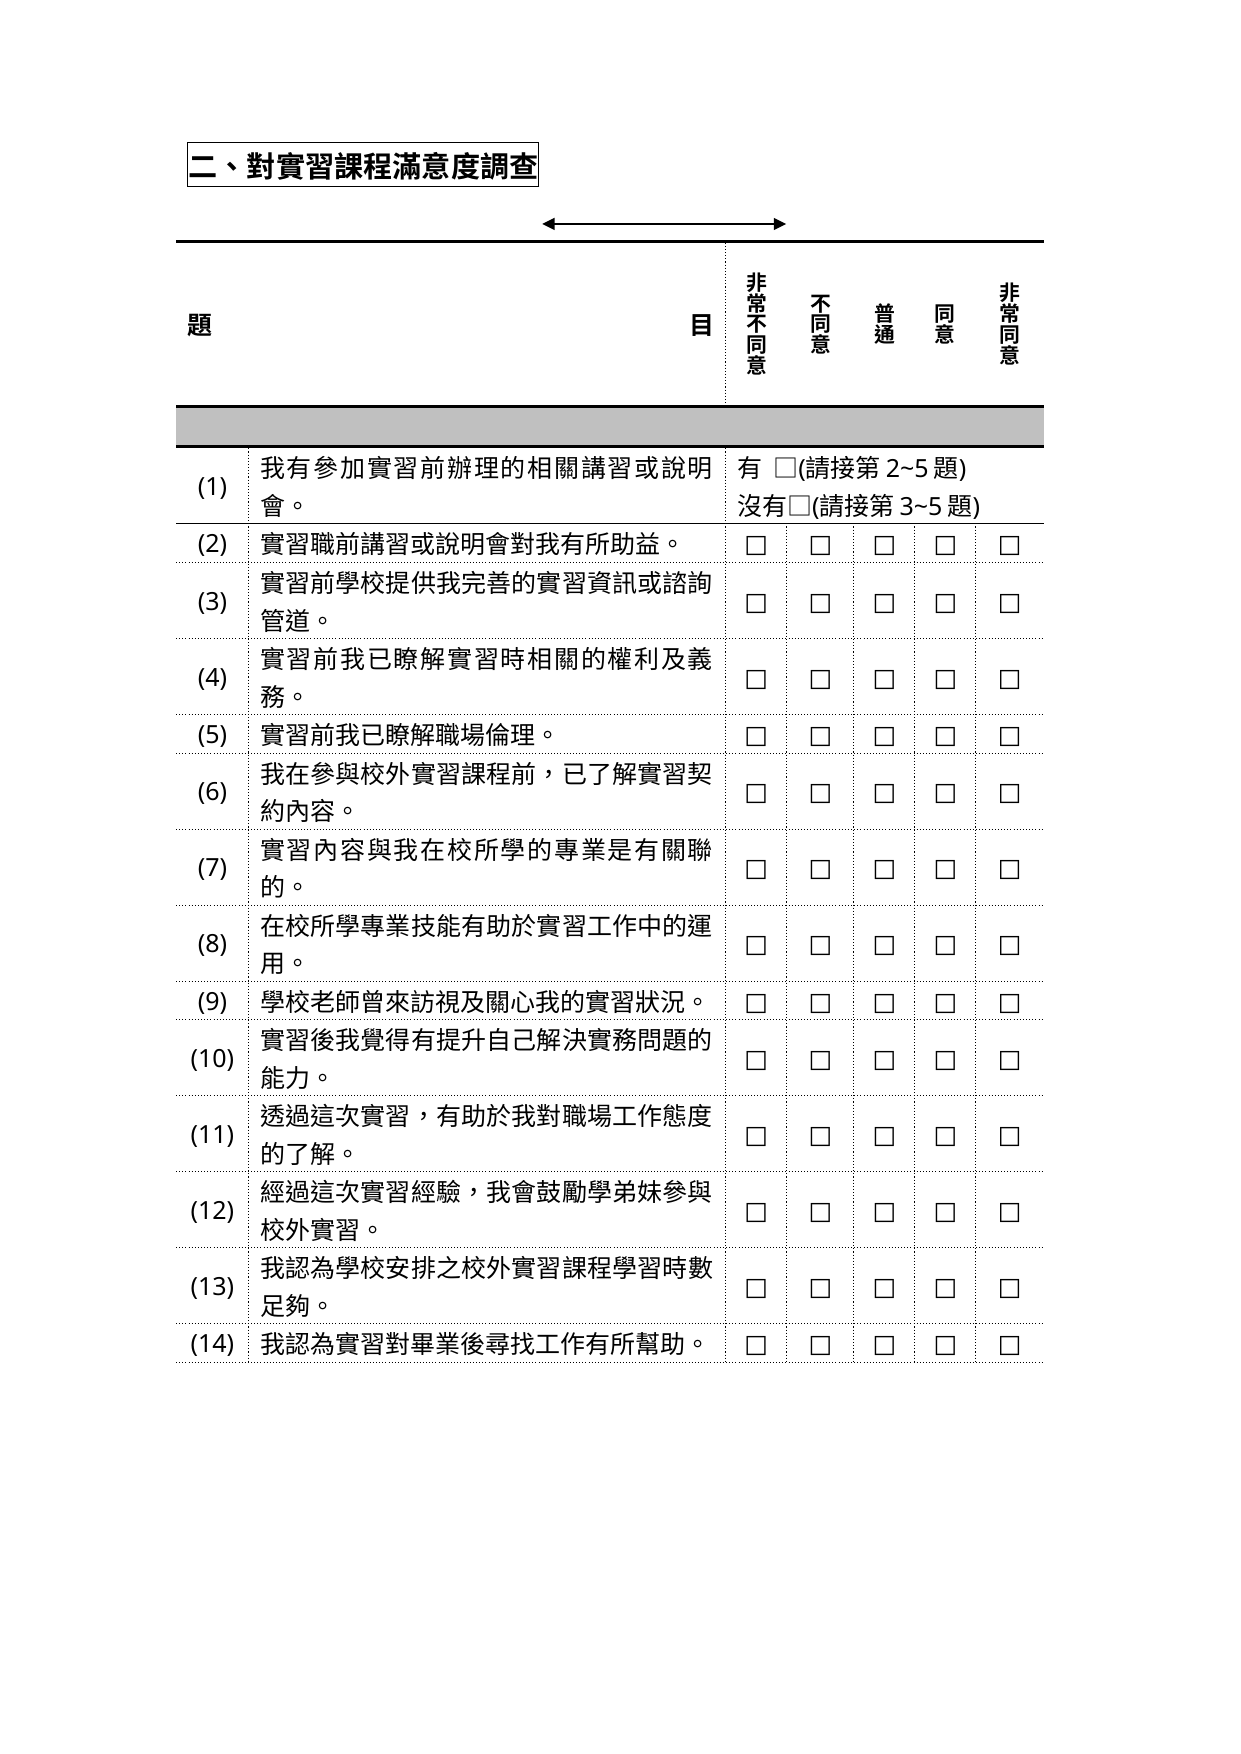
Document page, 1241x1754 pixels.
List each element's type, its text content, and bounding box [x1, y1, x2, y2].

table_cell (9) [176, 981, 248, 1019]
table_cell □ [726, 714, 786, 752]
text 二、對實習課程滿意度調查 [187, 127, 1053, 202]
table_cell □ [915, 638, 975, 714]
table_cell □ [726, 562, 786, 638]
table_cell □ [915, 1323, 975, 1362]
table_cell 實習後我覺得有提升自己解決實務問題的能力。 [249, 1019, 726, 1095]
table_cell (8) [176, 905, 248, 981]
table_cell □ [975, 562, 1044, 638]
table_cell 在校所學專業技能有助於實習工作中的運用。 [249, 905, 726, 981]
table_header 同意 [915, 243, 975, 404]
table_cell □ [975, 638, 1044, 714]
table_cell □ [854, 1019, 915, 1095]
table_cell □ [854, 1247, 915, 1323]
table_cell 有 □(請接第2~5題) 沒有□(請接第3~5題) [726, 448, 1044, 523]
table_cell □ [975, 905, 1044, 981]
table_cell □ [786, 905, 854, 981]
table_cell 實習前我已瞭解實習時相關的權利及義務。 [249, 638, 726, 714]
table_cell 實習前我已瞭解職場倫理。 [249, 714, 726, 752]
table_cell (14) [176, 1323, 248, 1362]
table_cell (3) [176, 562, 248, 638]
table_cell □ [975, 1019, 1044, 1095]
table_header 不同意 [786, 243, 854, 404]
table_cell □ [786, 562, 854, 638]
table_cell □ [726, 905, 786, 981]
table_cell □ [854, 1171, 915, 1247]
table_cell 透過這次實習，有助於我對職場工作態度的了解。 [249, 1095, 726, 1171]
table_cell □ [786, 1095, 854, 1171]
table_cell □ [915, 562, 975, 638]
table_cell □ [975, 1323, 1044, 1362]
table_cell □ [726, 524, 786, 562]
table_cell □ [726, 1095, 786, 1171]
table_cell □ [726, 1247, 786, 1323]
table_cell □ [854, 905, 915, 981]
table_cell 我認為實習對畢業後尋找工作有所幫助。 [249, 1323, 726, 1362]
table_cell □ [975, 714, 1044, 752]
table_cell 實習內容與我在校所學的專業是有關聯的。 [249, 829, 726, 904]
table_cell □ [975, 524, 1044, 562]
table_cell (11) [176, 1095, 248, 1171]
table_cell □ [975, 753, 1044, 828]
table_cell □ [726, 1323, 786, 1362]
table_cell (12) [176, 1171, 248, 1247]
table_cell □ [726, 753, 786, 828]
table_header 非常同意 [975, 243, 1044, 404]
table_cell 實習前學校提供我完善的實習資訊或諮詢管道。 [249, 562, 726, 638]
table_cell □ [726, 1171, 786, 1247]
table_cell □ [915, 524, 975, 562]
table_header 普通 [854, 243, 915, 404]
table_cell □ [915, 1171, 975, 1247]
table_cell □ [975, 829, 1044, 904]
table_cell □ [915, 905, 975, 981]
table_header 題目 [176, 243, 726, 404]
table_cell □ [786, 638, 854, 714]
table_cell □ [854, 638, 915, 714]
table_cell □ [915, 1019, 975, 1095]
table_cell □ [726, 829, 786, 904]
table_cell □ [915, 1095, 975, 1171]
table_cell □ [726, 981, 786, 1019]
table_header 非常不同意 [726, 243, 786, 404]
table_cell □ [975, 1095, 1044, 1171]
table_cell □ [726, 638, 786, 714]
table_cell □ [786, 524, 854, 562]
table_cell □ [786, 753, 854, 828]
table_cell □ [786, 1171, 854, 1247]
table_cell □ [915, 1247, 975, 1323]
table_cell □ [854, 1095, 915, 1171]
table_cell (10) [176, 1019, 248, 1095]
table_cell □ [975, 981, 1044, 1019]
table_cell (6) [176, 753, 248, 828]
table_cell (2) [176, 524, 248, 562]
table_cell □ [854, 714, 915, 752]
table_cell □ [975, 1247, 1044, 1323]
table_cell □ [854, 562, 915, 638]
table_cell (5) [176, 714, 248, 752]
table_cell □ [915, 829, 975, 904]
table_cell (7) [176, 829, 248, 904]
table_cell (4) [176, 638, 248, 714]
table_cell □ [854, 829, 915, 904]
table_cell (13) [176, 1247, 248, 1323]
table_cell 經過這次實習經驗，我會鼓勵學弟妹參與校外實習。 [249, 1171, 726, 1247]
table_cell □ [786, 1323, 854, 1362]
table_cell □ [915, 753, 975, 828]
table_cell □ [854, 524, 915, 562]
table_cell □ [854, 753, 915, 828]
table_cell □ [854, 1323, 915, 1362]
table_cell □ [726, 1019, 786, 1095]
table_cell 我有參加實習前辦理的相關講習或說明會。 [249, 448, 726, 523]
table_cell □ [786, 829, 854, 904]
table_cell [176, 408, 1044, 445]
table_cell 我認為學校安排之校外實習課程學習時數足夠。 [249, 1247, 726, 1323]
table_cell □ [786, 714, 854, 752]
table_cell 學校老師曾來訪視及關心我的實習狀況。 [249, 981, 726, 1019]
table_cell (1) [176, 448, 248, 523]
table_cell □ [786, 981, 854, 1019]
table_cell □ [915, 981, 975, 1019]
table_cell □ [915, 714, 975, 752]
table_cell □ [975, 1171, 1044, 1247]
table_cell □ [786, 1019, 854, 1095]
table_cell 實習職前講習或說明會對我有所助益。 [249, 524, 726, 562]
table_cell 我在參與校外實習課程前，已了解實習契約內容。 [249, 753, 726, 828]
table_cell □ [854, 981, 915, 1019]
table_cell □ [786, 1247, 854, 1323]
